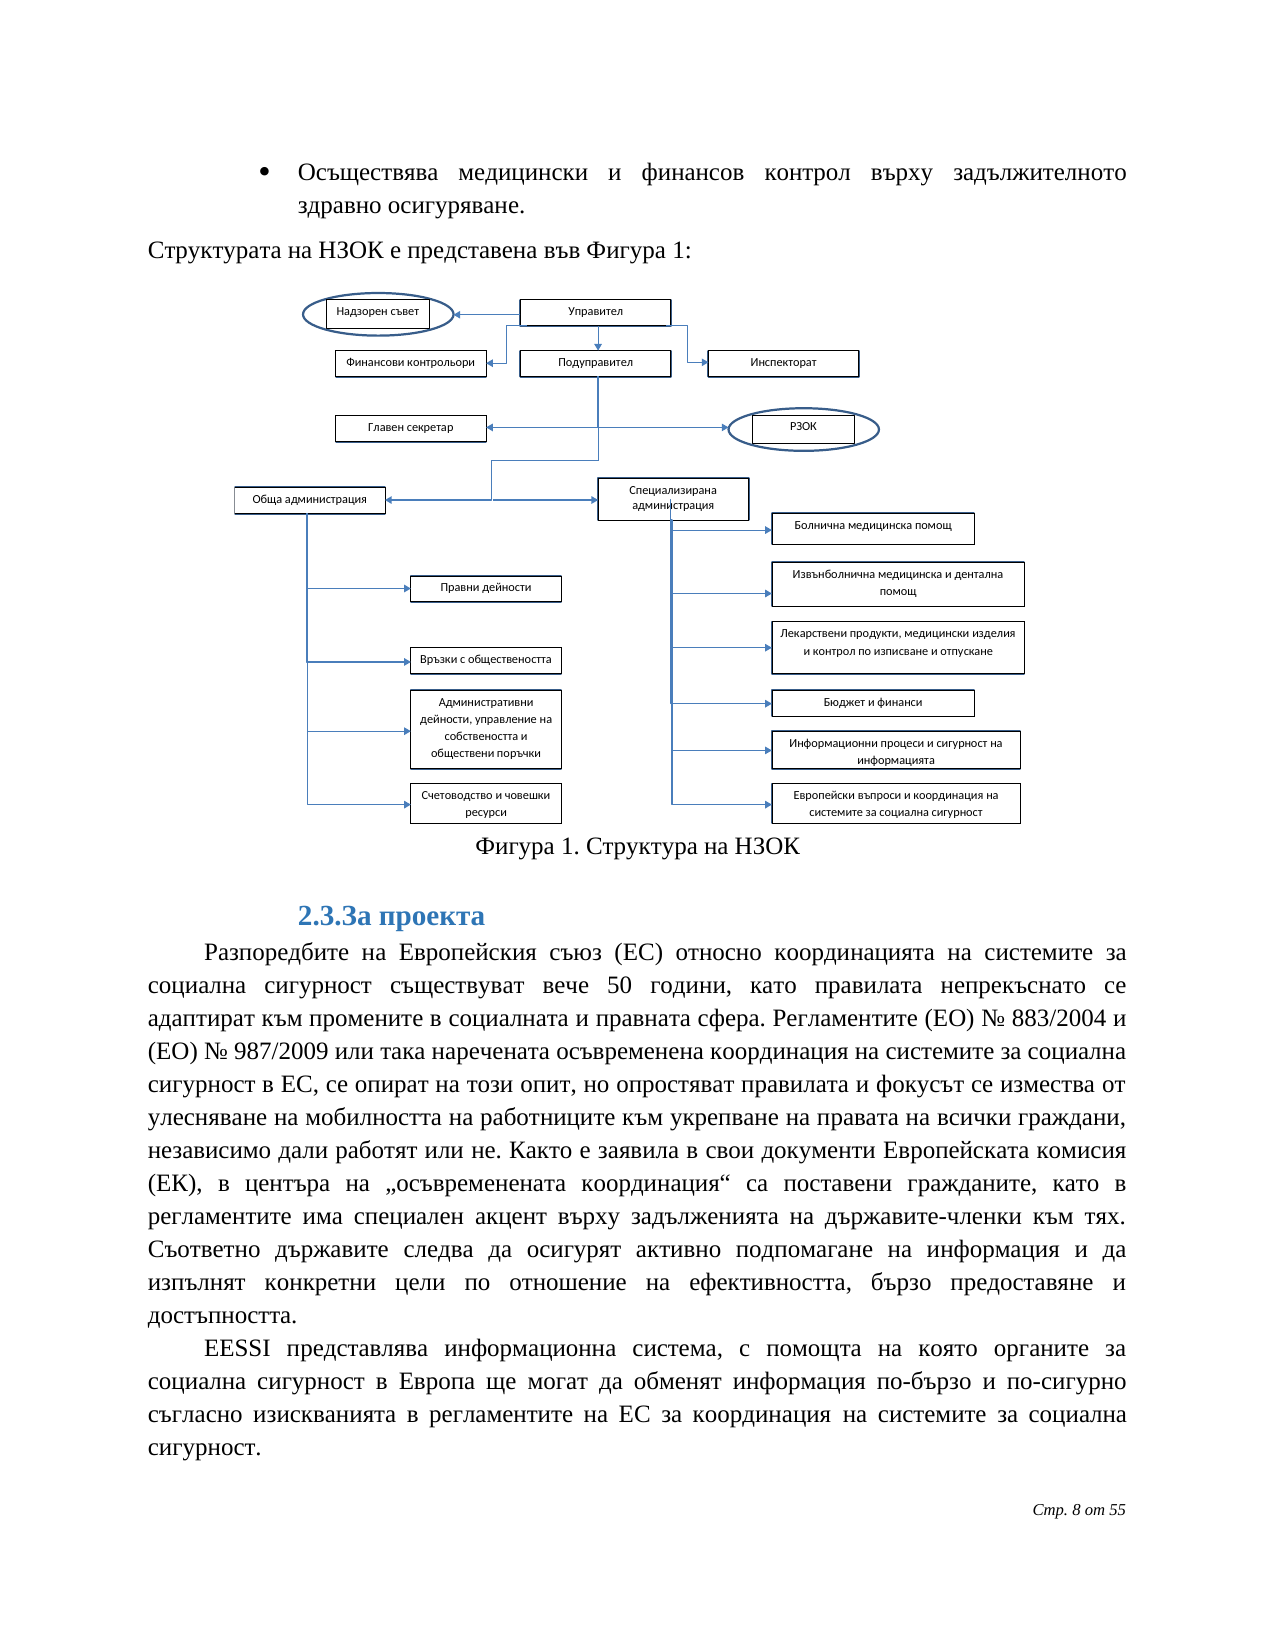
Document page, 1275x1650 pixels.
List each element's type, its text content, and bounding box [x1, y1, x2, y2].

text EESSI представлява информационна система, с помощта на която органите за социална сигурност в Европа ще могат да обменят информация по-бързо и по-сигурно съгласно изискванията в регламентите на ЕС за координация на системите за социална сигурност. [148, 1333, 1127, 1461]
list Осъществява медицински и финансов контрол върху задължителното здравно осигуряване. [260, 157, 1127, 219]
text Структурата на НЗОК е представена във Фигура 1: [148, 235, 1127, 264]
text Разпоредбите на Европейския съюз (ЕС) относно координацията на системите за социална сигурност съществуват вече 50 години, като правилата непрекъснато се адаптират към промените в социалната и правната сфера. Регламентите (ЕО) № 883/2004 и (ЕО) № 987/2009 или така наречената осъвременена координация на системите за социална сигурност в ЕС, се опират на този опит, но опростяват правилата и фокусът се измества от улесняване на мобилността на работниците към укрепване на правата на всички граждани, независимо дали работят или не. Както е заявила в свои документи Европейската комисия (ЕК), в центъра на „осъвременената координация“ са поставени гражданите, като в регламентите има специален акцент върху задълженията на държавите-членки към тях. Съответно държавите следва да осигурят активно подпомагане на информация и да изпълнят конкретни цели по отношение на ефективността, бързо предоставяне и достъпността. [148, 937, 1127, 1329]
text Фигура 1. Структура на НЗОК [148, 831, 1127, 860]
subtitle За проекта [185, 898, 1127, 932]
